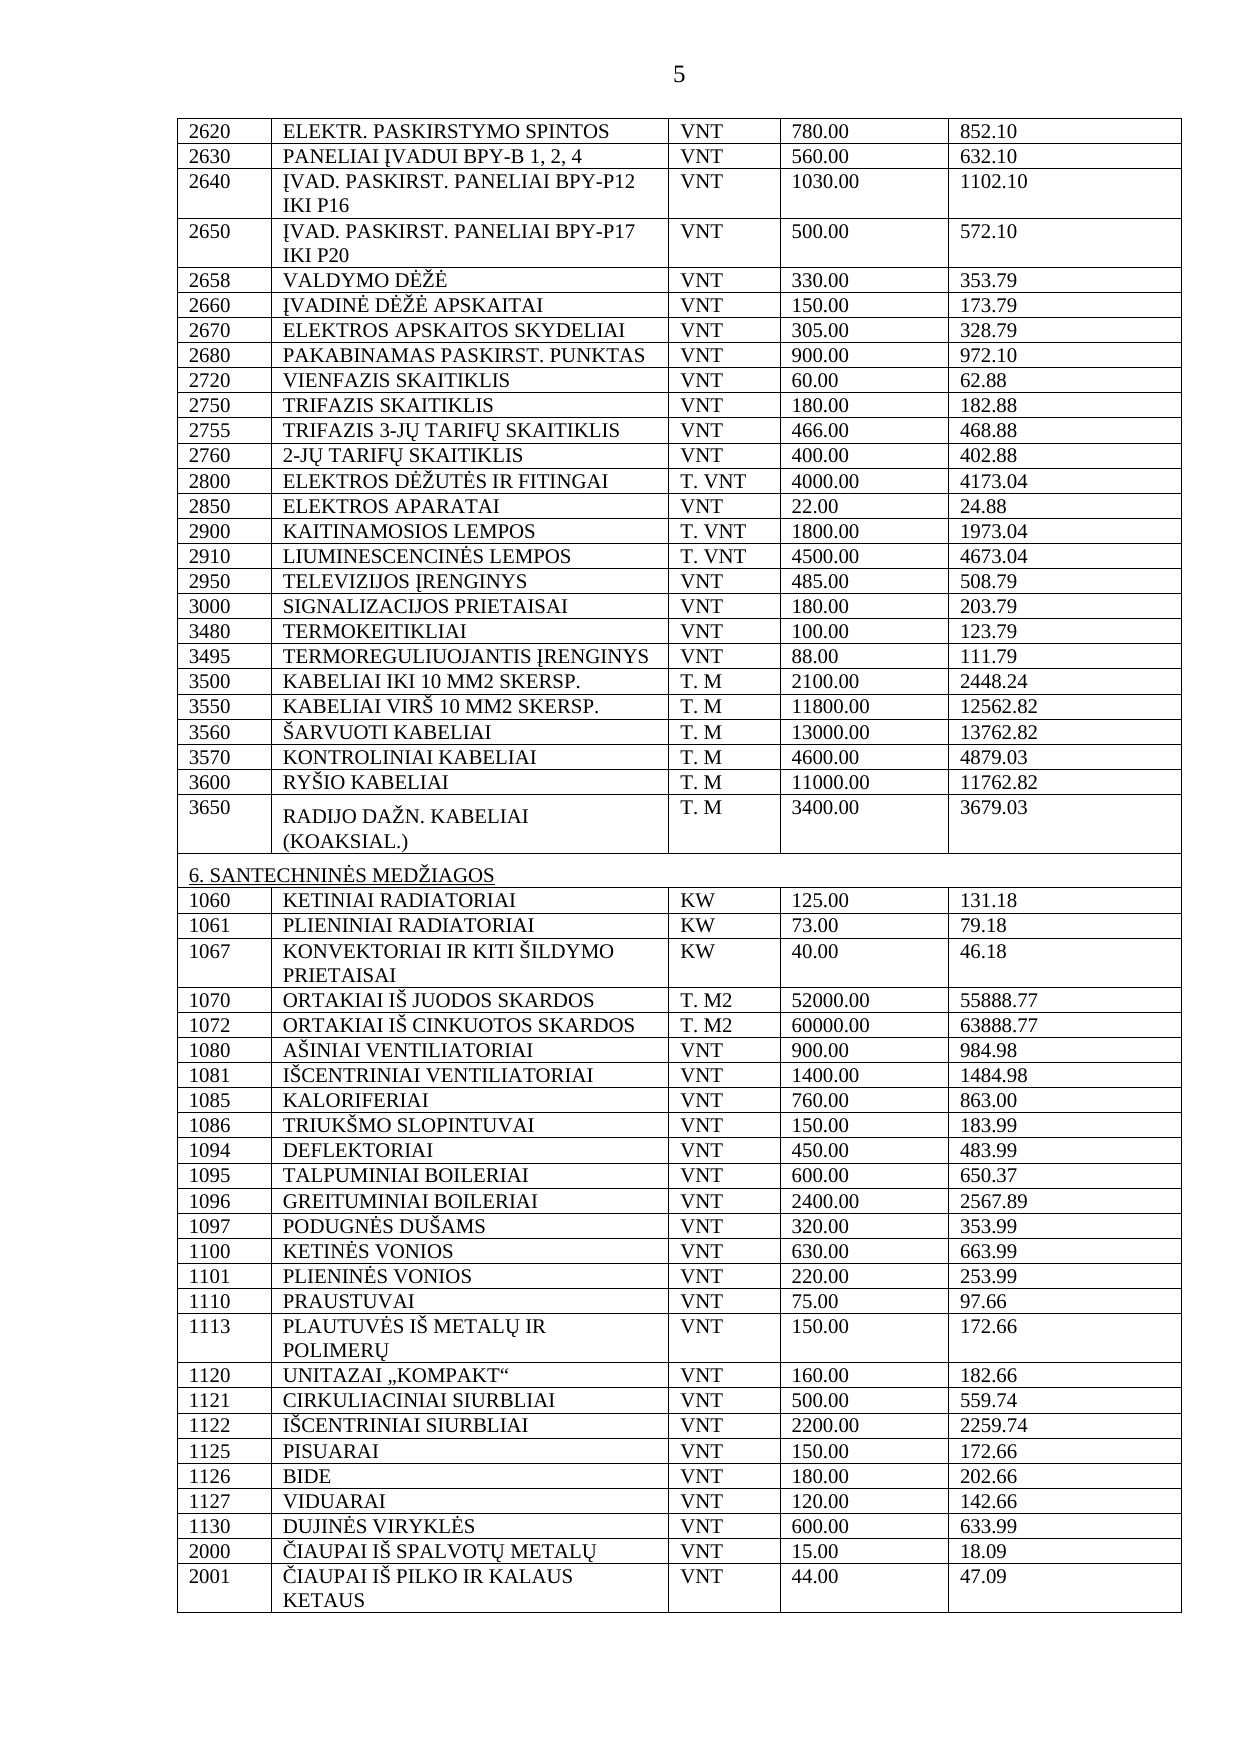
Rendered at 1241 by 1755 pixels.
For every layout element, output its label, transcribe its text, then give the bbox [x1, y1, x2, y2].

table_cell 1081 [178, 1063, 271, 1087]
table_cell ĮVADINĖ DĖŽĖ APSKAITAI [272, 293, 668, 317]
table_cell 1130 [178, 1514, 271, 1538]
table_cell TALPUMINIAI BOILERIAI [272, 1164, 668, 1187]
table_cell 2660 [178, 293, 271, 317]
table_cell 3570 [178, 745, 271, 769]
table_cell VNT [669, 1138, 780, 1162]
table_cell KETINĖS VONIOS [272, 1239, 668, 1263]
table_cell VNT [669, 1289, 780, 1313]
table_cell PAKABINAMAS PASKIRST. PUNKTAS [272, 343, 668, 367]
table_cell 125.00 [781, 888, 948, 912]
table_cell VNT [669, 1439, 780, 1463]
table_cell CIRKULIACINIAI SIURBLIAI [272, 1388, 668, 1412]
table_cell SIGNALIZACIJOS PRIETAISAI [272, 594, 668, 618]
table_cell 330.00 [781, 268, 948, 292]
table_cell 1102.10 [949, 169, 1181, 217]
table_cell 160.00 [781, 1363, 948, 1387]
table_cell 123.79 [949, 619, 1181, 643]
table_cell 320.00 [781, 1214, 948, 1238]
table_cell 3495 [178, 644, 271, 668]
table_cell RADIJO DAŽN. KABELIAI (KOAKSIAL.) [272, 795, 668, 853]
table_cell ORTAKIAI IŠ CINKUOTOS SKARDOS [272, 1013, 668, 1037]
table_cell TRIFAZIS SKAITIKLIS [272, 393, 668, 417]
table_cell 3400.00 [781, 795, 948, 853]
table_cell 111.79 [949, 644, 1181, 668]
table_cell 852.10 [949, 119, 1181, 143]
table_cell 2670 [178, 318, 271, 342]
table_cell 1094 [178, 1138, 271, 1162]
table_cell 44.00 [781, 1564, 948, 1612]
table_cell ĮVAD. PASKIRST. PANELIAI BPY-P17 IKI P20 [272, 219, 668, 267]
table_cell VNT [669, 1239, 780, 1263]
table_cell VNT [669, 594, 780, 618]
table_cell 4879.03 [949, 745, 1181, 769]
table_cell 1060 [178, 888, 271, 912]
table_cell 22.00 [781, 494, 948, 518]
table_cell 97.66 [949, 1289, 1181, 1313]
table_cell 2259.74 [949, 1414, 1181, 1437]
table_cell 2448.24 [949, 669, 1181, 693]
table_cell 353.99 [949, 1214, 1181, 1238]
table_cell 182.66 [949, 1363, 1181, 1387]
table_cell 2800 [178, 469, 271, 493]
table_cell 663.99 [949, 1239, 1181, 1263]
table_cell VNT [669, 1113, 780, 1137]
table_cell 203.79 [949, 594, 1181, 618]
table_cell VNT [669, 444, 780, 467]
table_cell ELEKTROS APSKAITOS SKYDELIAI [272, 318, 668, 342]
table_cell T. M [669, 745, 780, 769]
table_cell 2001 [178, 1564, 271, 1612]
table_cell 2910 [178, 544, 271, 568]
table_cell VNT [669, 169, 780, 217]
table_cell 1101 [178, 1264, 271, 1288]
table_cell 13000.00 [781, 720, 948, 744]
table_cell VNT [669, 1363, 780, 1387]
table_cell 984.98 [949, 1038, 1181, 1062]
table_cell TELEVIZIJOS ĮRENGINYS [272, 569, 668, 593]
table_cell ORTAKIAI IŠ JUODOS SKARDOS [272, 988, 668, 1012]
table_cell 1125 [178, 1439, 271, 1463]
table_cell 2100.00 [781, 669, 948, 693]
table_cell 2750 [178, 393, 271, 417]
table_cell 2567.89 [949, 1189, 1181, 1213]
table_cell ČIAUPAI IŠ PILKO IR KALAUS KETAUS [272, 1564, 668, 1612]
table_cell PLIENINĖS VONIOS [272, 1264, 668, 1288]
table_cell T. VNT [669, 519, 780, 543]
table_cell VNT [669, 219, 780, 267]
table_cell 55888.77 [949, 988, 1181, 1012]
table_cell KONVEKTORIAI IR KITI ŠILDYMO PRIETAISAI [272, 939, 668, 987]
table_cell 450.00 [781, 1138, 948, 1162]
table_cell 180.00 [781, 393, 948, 417]
table_cell 2658 [178, 268, 271, 292]
table_cell ŠARVUOTI KABELIAI [272, 720, 668, 744]
table_cell 2630 [178, 144, 271, 168]
table_cell 142.66 [949, 1489, 1181, 1513]
table_cell 900.00 [781, 343, 948, 367]
table_cell 253.99 [949, 1264, 1181, 1288]
table_cell 180.00 [781, 1464, 948, 1488]
table_cell BIDE [272, 1464, 668, 1488]
table_cell 305.00 [781, 318, 948, 342]
table_cell 1110 [178, 1289, 271, 1313]
table_cell T. VNT [669, 469, 780, 493]
table_cell VNT [669, 1189, 780, 1213]
table_cell 11000.00 [781, 770, 948, 794]
table_cell 1120 [178, 1363, 271, 1387]
table_cell 3550 [178, 695, 271, 718]
table_cell 88.00 [781, 644, 948, 668]
table_cell VNT [669, 144, 780, 168]
table_cell VNT [669, 1214, 780, 1238]
table_cell 60000.00 [781, 1013, 948, 1037]
table_cell PANELIAI ĮVADUI BPY-B 1, 2, 4 [272, 144, 668, 168]
table_cell 220.00 [781, 1264, 948, 1288]
table_cell VNT [669, 1464, 780, 1488]
table_cell PODUGNĖS DUŠAMS [272, 1214, 668, 1238]
table_cell VNT [669, 1088, 780, 1112]
table_cell KETINIAI RADIATORIAI [272, 888, 668, 912]
table_cell 3000 [178, 594, 271, 618]
table_cell KABELIAI VIRŠ 10 MM2 SKERSP. [272, 695, 668, 718]
table_cell 2-JŲ TARIFŲ SKAITIKLIS [272, 444, 668, 467]
table_cell VNT [669, 1414, 780, 1437]
table_cell 900.00 [781, 1038, 948, 1062]
table_cell 863.00 [949, 1088, 1181, 1112]
table_cell 1072 [178, 1013, 271, 1037]
table_cell 63888.77 [949, 1013, 1181, 1037]
table_cell KAITINAMOSIOS LEMPOS [272, 519, 668, 543]
table_cell T. VNT [669, 544, 780, 568]
table_cell T. M2 [669, 1013, 780, 1037]
table_cell 485.00 [781, 569, 948, 593]
table_cell 1973.04 [949, 519, 1181, 543]
table_cell VALDYMO DĖŽĖ [272, 268, 668, 292]
table_cell ELEKTROS APARATAI [272, 494, 668, 518]
table_cell 180.00 [781, 594, 948, 618]
table_cell TERMOREGULIUOJANTIS ĮRENGINYS [272, 644, 668, 668]
table_cell 400.00 [781, 444, 948, 467]
table_cell 150.00 [781, 293, 948, 317]
table_cell ELEKTR. PASKIRSTYMO SPINTOS [272, 119, 668, 143]
table_cell 4000.00 [781, 469, 948, 493]
table_cell 632.10 [949, 144, 1181, 168]
table_cell 483.99 [949, 1138, 1181, 1162]
table_cell 2000 [178, 1539, 271, 1563]
table_cell 468.88 [949, 418, 1181, 442]
table_cell T. M [669, 695, 780, 718]
table_cell T. M2 [669, 988, 780, 1012]
table_cell 600.00 [781, 1164, 948, 1187]
table_cell 1121 [178, 1388, 271, 1412]
table_cell VNT [669, 343, 780, 367]
table_cell 1484.98 [949, 1063, 1181, 1087]
table_cell 1085 [178, 1088, 271, 1112]
table_cell 75.00 [781, 1289, 948, 1313]
table_cell 2650 [178, 219, 271, 267]
table_cell 4600.00 [781, 745, 948, 769]
table_cell 780.00 [781, 119, 948, 143]
table_cell T. M [669, 770, 780, 794]
table_cell 2200.00 [781, 1414, 948, 1437]
table_cell 650.37 [949, 1164, 1181, 1187]
table_cell 52000.00 [781, 988, 948, 1012]
table_cell 633.99 [949, 1514, 1181, 1538]
table_cell 4673.04 [949, 544, 1181, 568]
table_cell 600.00 [781, 1514, 948, 1538]
table_cell PRAUSTUVAI [272, 1289, 668, 1313]
table_cell 11762.82 [949, 770, 1181, 794]
table_cell 500.00 [781, 1388, 948, 1412]
table_cell 4500.00 [781, 544, 948, 568]
table_cell VNT [669, 1514, 780, 1538]
table_cell 1100 [178, 1239, 271, 1263]
table_cell KW [669, 939, 780, 987]
table_cell TERMOKEITIKLIAI [272, 619, 668, 643]
table_cell DUJINĖS VIRYKLĖS [272, 1514, 668, 1538]
table_cell 150.00 [781, 1439, 948, 1463]
table_cell 560.00 [781, 144, 948, 168]
table_cell UNITAZAI „KOMPAKT“ [272, 1363, 668, 1387]
table_cell VNT [669, 1264, 780, 1288]
table_cell 2620 [178, 119, 271, 143]
table_cell 630.00 [781, 1239, 948, 1263]
table_cell KALORIFERIAI [272, 1088, 668, 1112]
table_cell 73.00 [781, 914, 948, 937]
table_cell VNT [669, 569, 780, 593]
table_cell 1096 [178, 1189, 271, 1213]
table_cell VNT [669, 1063, 780, 1087]
table_cell 1097 [178, 1214, 271, 1238]
table_cell TRIUKŠMO SLOPINTUVAI [272, 1113, 668, 1137]
table_cell VNT [669, 119, 780, 143]
table_cell T. M [669, 795, 780, 853]
table_cell 2720 [178, 368, 271, 392]
table_cell 172.66 [949, 1439, 1181, 1463]
table_cell 1400.00 [781, 1063, 948, 1087]
table_cell VNT [669, 393, 780, 417]
table_cell 1030.00 [781, 169, 948, 217]
table_cell VNT [669, 418, 780, 442]
table_cell TRIFAZIS 3-JŲ TARIFŲ SKAITIKLIS [272, 418, 668, 442]
table_cell 15.00 [781, 1539, 948, 1563]
table_cell VNT [669, 318, 780, 342]
table_cell 24.88 [949, 494, 1181, 518]
table_cell 572.10 [949, 219, 1181, 267]
table_cell GREITUMINIAI BOILERIAI [272, 1189, 668, 1213]
table_cell 2760 [178, 444, 271, 467]
table_cell 1095 [178, 1164, 271, 1187]
table_cell 4173.04 [949, 469, 1181, 493]
table_cell 3679.03 [949, 795, 1181, 853]
table_cell ELEKTROS DĖŽUTĖS IR FITINGAI [272, 469, 668, 493]
table_cell 1800.00 [781, 519, 948, 543]
table_cell 40.00 [781, 939, 948, 987]
table_cell AŠINIAI VENTILIATORIAI [272, 1038, 668, 1062]
table_cell 79.18 [949, 914, 1181, 937]
table_cell 1067 [178, 939, 271, 987]
table_cell 972.10 [949, 343, 1181, 367]
table_cell VNT [669, 268, 780, 292]
table_cell 120.00 [781, 1489, 948, 1513]
table_cell KABELIAI IKI 10 MM2 SKERSP. [272, 669, 668, 693]
table_cell 500.00 [781, 219, 948, 267]
table_cell 3600 [178, 770, 271, 794]
table_cell 2755 [178, 418, 271, 442]
table_cell 173.79 [949, 293, 1181, 317]
table_cell IŠCENTRINIAI VENTILIATORIAI [272, 1063, 668, 1087]
table_cell PLIENINIAI RADIATORIAI [272, 914, 668, 937]
table_cell 150.00 [781, 1314, 948, 1362]
table_cell 11800.00 [781, 695, 948, 718]
table_cell 60.00 [781, 368, 948, 392]
table_cell 2850 [178, 494, 271, 518]
table_cell T. M [669, 720, 780, 744]
table_cell 559.74 [949, 1388, 1181, 1412]
table_cell VNT [669, 494, 780, 518]
table_cell KONTROLINIAI KABELIAI [272, 745, 668, 769]
table_cell 6. SANTECHNINĖS MEDŽIAGOS [178, 854, 1181, 887]
table_cell KW [669, 888, 780, 912]
table_cell 2950 [178, 569, 271, 593]
table_cell 2900 [178, 519, 271, 543]
table_cell 183.99 [949, 1113, 1181, 1137]
table_cell PISUARAI [272, 1439, 668, 1463]
table_cell 3560 [178, 720, 271, 744]
table_cell VNT [669, 1539, 780, 1563]
table_cell PLAUTUVĖS IŠ METALŲ IR POLIMERŲ [272, 1314, 668, 1362]
table_cell 2640 [178, 169, 271, 217]
table_cell 466.00 [781, 418, 948, 442]
table_cell DEFLEKTORIAI [272, 1138, 668, 1162]
table_cell VIDUARAI [272, 1489, 668, 1513]
table_cell VNT [669, 368, 780, 392]
table_cell 18.09 [949, 1539, 1181, 1563]
table_cell 3650 [178, 795, 271, 853]
table_cell 131.18 [949, 888, 1181, 912]
table_cell 1127 [178, 1489, 271, 1513]
table_cell 353.79 [949, 268, 1181, 292]
table_cell KW [669, 914, 780, 937]
table_cell 47.09 [949, 1564, 1181, 1612]
table_cell 1070 [178, 988, 271, 1012]
table_cell 46.18 [949, 939, 1181, 987]
table_cell LIUMINESCENCINĖS LEMPOS [272, 544, 668, 568]
table_cell ĮVAD. PASKIRST. PANELIAI BPY-P12 IKI P16 [272, 169, 668, 217]
table_cell 1086 [178, 1113, 271, 1137]
table_cell VNT [669, 619, 780, 643]
table_cell 3480 [178, 619, 271, 643]
table_cell 172.66 [949, 1314, 1181, 1362]
table_cell 1113 [178, 1314, 271, 1362]
table_cell 760.00 [781, 1088, 948, 1112]
table_cell 182.88 [949, 393, 1181, 417]
table_cell VNT [669, 1388, 780, 1412]
table_cell VNT [669, 1314, 780, 1362]
table_cell 1061 [178, 914, 271, 937]
table_cell 12562.82 [949, 695, 1181, 718]
table_cell VNT [669, 1164, 780, 1187]
table_cell 3500 [178, 669, 271, 693]
table_cell 150.00 [781, 1113, 948, 1137]
table_cell 13762.82 [949, 720, 1181, 744]
table_cell 2680 [178, 343, 271, 367]
table_cell VNT [669, 1489, 780, 1513]
table_cell IŠCENTRINIAI SIURBLIAI [272, 1414, 668, 1437]
table_cell VNT [669, 644, 780, 668]
table_cell RYŠIO KABELIAI [272, 770, 668, 794]
table_cell VIENFAZIS SKAITIKLIS [272, 368, 668, 392]
table_cell VNT [669, 1038, 780, 1062]
table_cell 508.79 [949, 569, 1181, 593]
table_cell VNT [669, 1564, 780, 1612]
table_cell VNT [669, 293, 780, 317]
table_cell 1126 [178, 1464, 271, 1488]
table_cell 62.88 [949, 368, 1181, 392]
table_cell 1122 [178, 1414, 271, 1437]
table_cell 402.88 [949, 444, 1181, 467]
table_cell T. M [669, 669, 780, 693]
table_cell 1080 [178, 1038, 271, 1062]
table_cell ČIAUPAI IŠ SPALVOTŲ METALŲ [272, 1539, 668, 1563]
table_cell 202.66 [949, 1464, 1181, 1488]
table_cell 2400.00 [781, 1189, 948, 1213]
table_cell 328.79 [949, 318, 1181, 342]
table_cell 100.00 [781, 619, 948, 643]
